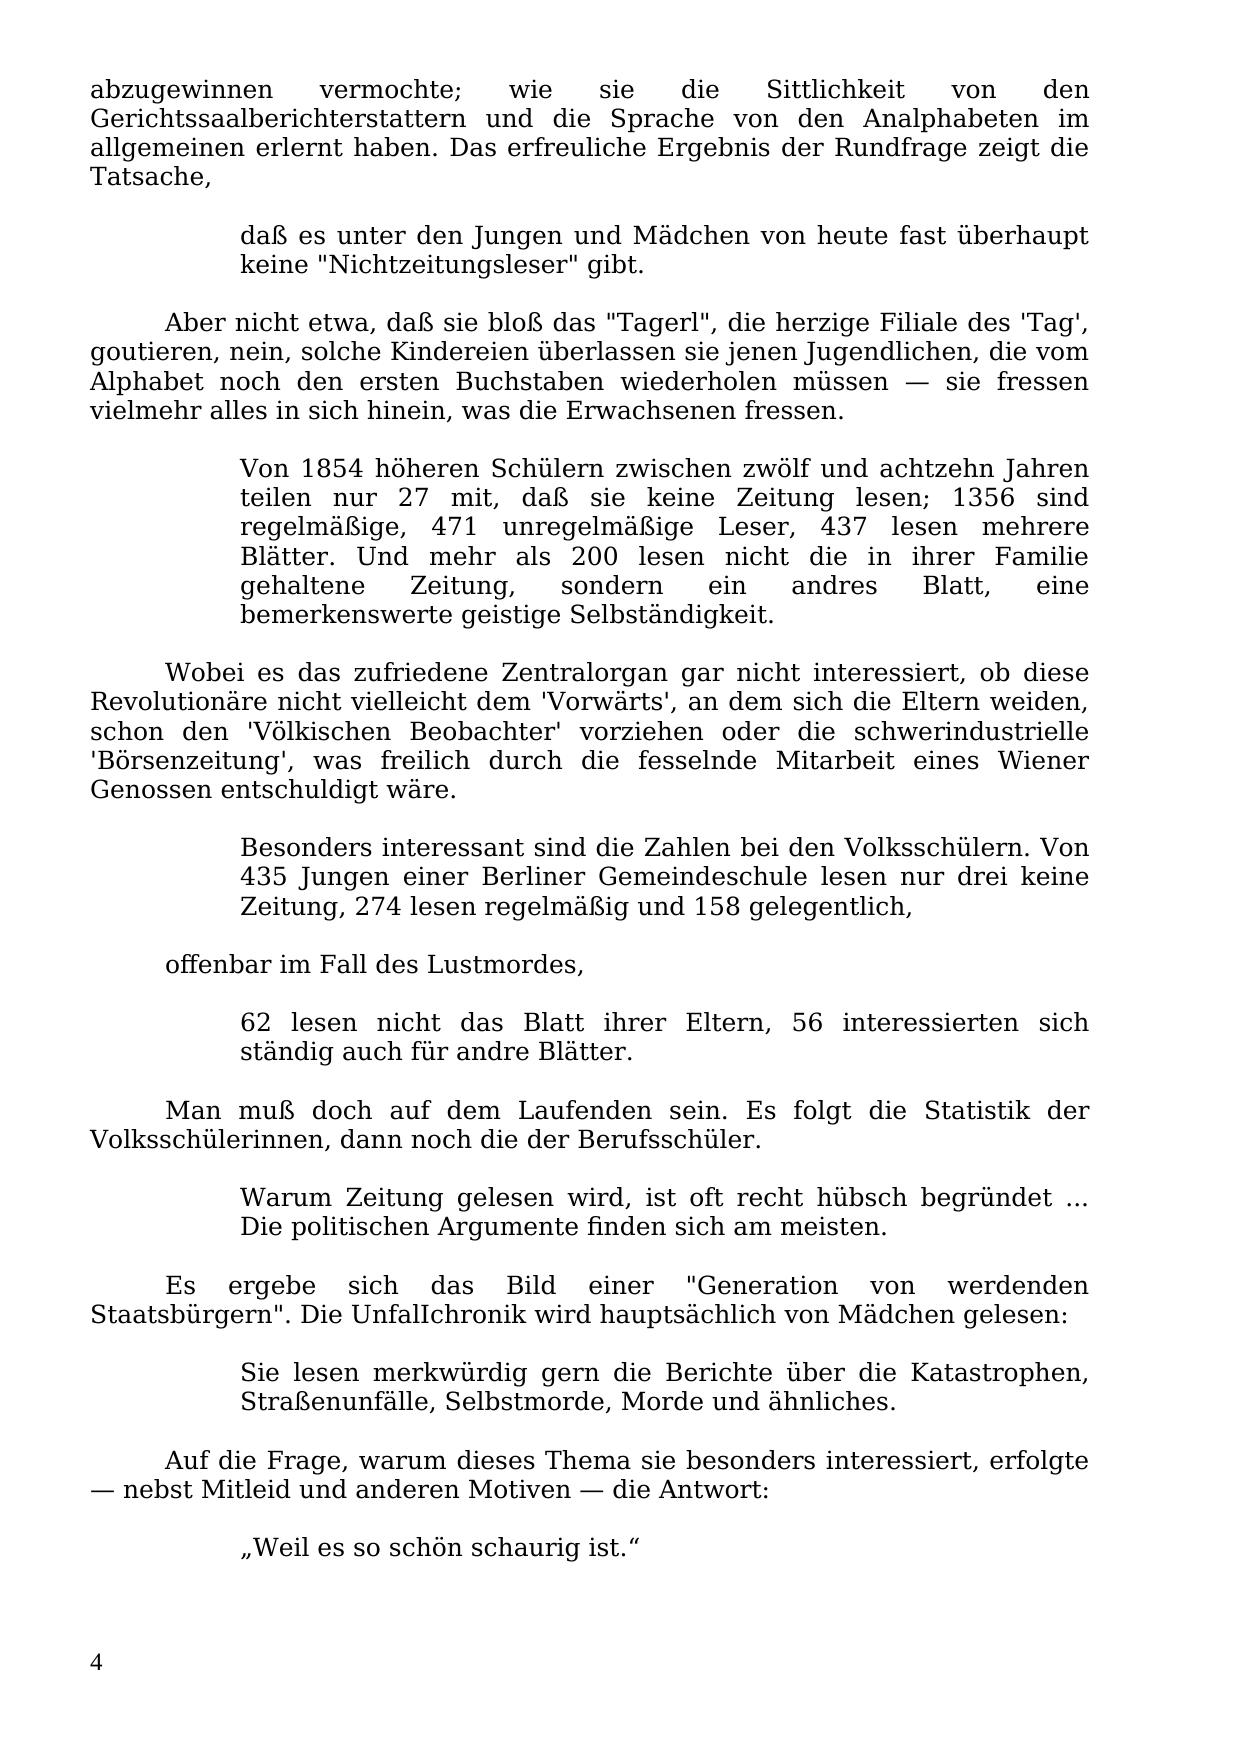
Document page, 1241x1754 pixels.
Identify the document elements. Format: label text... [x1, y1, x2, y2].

text abzugewinnen vermochte; wie sie die Sittlichkeit von den Gerichtssaalberichterstattern und die Sprache von den Analphabeten im allgemeinen erlernt haben. Das erfreuliche Ergebnis der Rundfrage zeigt die Tatsache, [90, 75, 1091, 192]
text Sie lesen merkwürdig gern die Berichte über die Katastrophen, Straßenunfälle, Selbstmorde, Morde und ähnliches. [240, 1358, 1091, 1417]
text Auf die Frage, warum dieses Thema sie besonders interessiert, erfolgte — nebst Mitleid und anderen Motiven — die Antwort: [90, 1446, 1091, 1504]
text Warum Zeitung gelesen wird, ist oft recht hübsch begründet ... Die politischen Argumente finden sich am meisten. [240, 1183, 1091, 1242]
text Aber nicht etwa, daß sie bloß das "Tagerl", die herzige Filiale des 'Tag', goutieren, nein, solche Kindereien überlassen sie jenen Jugendlichen, die vom Alphabet noch den ersten Buchstaben wiederholen müssen — sie fressen vielmehr alles in sich hinein, was die Erwachsenen fressen. [90, 308, 1091, 425]
text „Weil es so schön schaurig ist.“ [240, 1533, 1091, 1562]
text Besonders interessant sind die Zahlen bei den Volksschülern. Von 435 Jungen einer Berliner Gemeindeschule lesen nur drei keine Zeitung, 274 lesen regelmäßig und 158 gelegentlich, [240, 833, 1091, 921]
text offenbar im Fall des Lustmordes, [90, 950, 1091, 979]
text daß es unter den Jungen und Mädchen von heute fast überhaupt keine "Nichtzeitungsleser" gibt. [240, 221, 1091, 279]
text Von 1854 höheren Schülern zwischen zwölf und achtzehn Jahren teilen nur 27 mit, daß sie keine Zeitung lesen; 1356 sind regelmäßige, 471 unregelmäßige Leser, 437 lesen mehrere Blätter. Und mehr als 200 lesen nicht die in ihrer Familie gehaltene Zeitung, sondern ein andres Blatt, eine bemerkenswerte geistige Selbständigkeit. [240, 454, 1091, 629]
text Man muß doch auf dem Laufenden sein. Es folgt die Statistik der Volksschülerinnen, dann noch die der Berufsschüler. [90, 1096, 1091, 1154]
text Wobei es das zufriedene Zentralorgan gar nicht interessiert, ob diese Revolutionäre nicht vielleicht dem 'Vorwärts', an dem sich die Eltern weiden, schon den 'Völkischen Beobachter' vorziehen oder die schwerindustrielle 'Börsenzeitung', was freilich durch die fesselnde Mitarbeit eines Wiener Genossen entschuldigt wäre. [90, 658, 1091, 804]
text 62 lesen nicht das Blatt ihrer Eltern, 56 interessierten sich ständig auch für andre Blätter. [240, 1008, 1091, 1067]
text Es ergebe sich das Bild einer "Generation von werdenden Staatsbürgern". Die UnfalIchronik wird hauptsächlich von Mädchen gelesen: [90, 1271, 1091, 1329]
